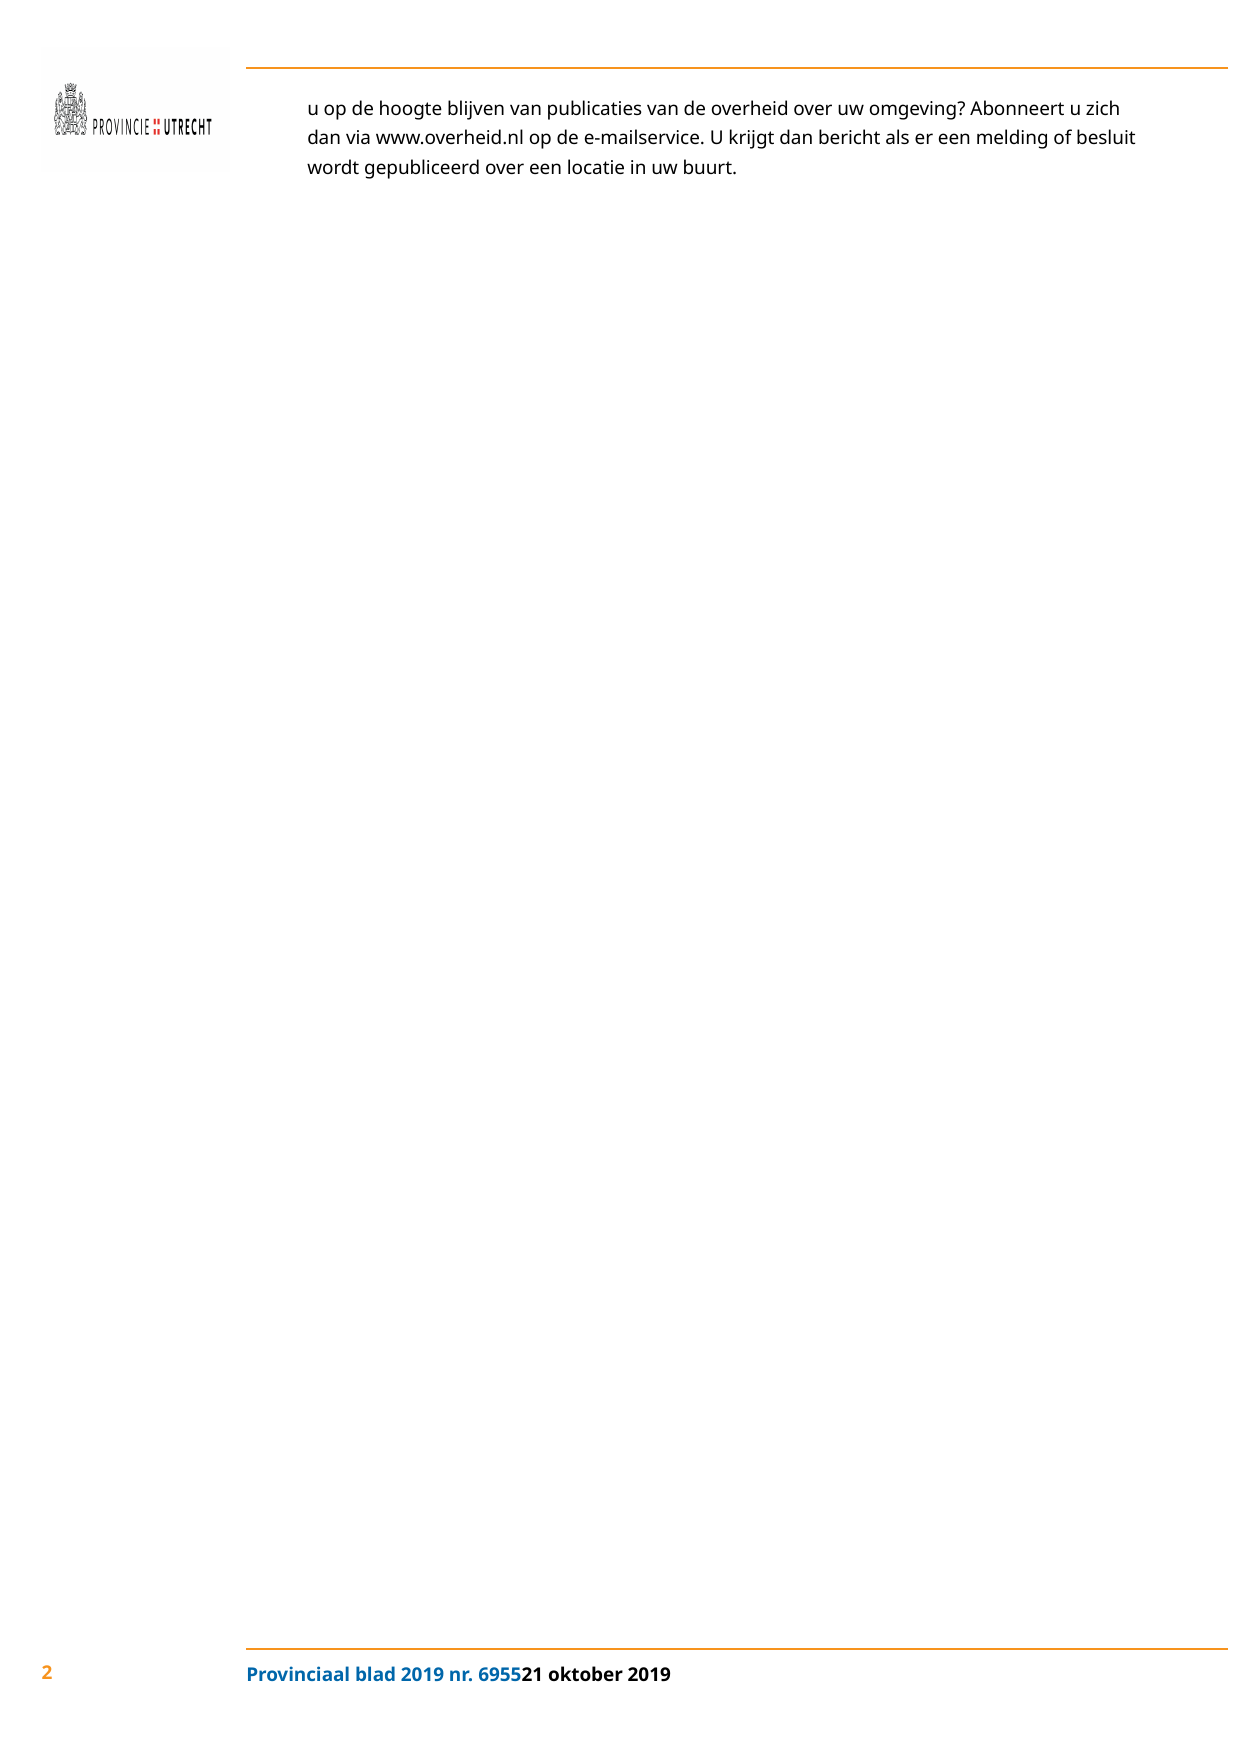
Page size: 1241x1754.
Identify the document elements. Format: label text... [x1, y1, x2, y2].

list u op de hoogte blijven van publicaties van de overheid over uw omgeving? Abonneert u zich dan via www.overheid.nl op de e-mailservice. U krijgt dan bericht als er een melding of besluit wordt gepubliceerd over een locatie in uw buurt. [248, 95, 1152, 180]
picture [41, 47, 231, 172]
